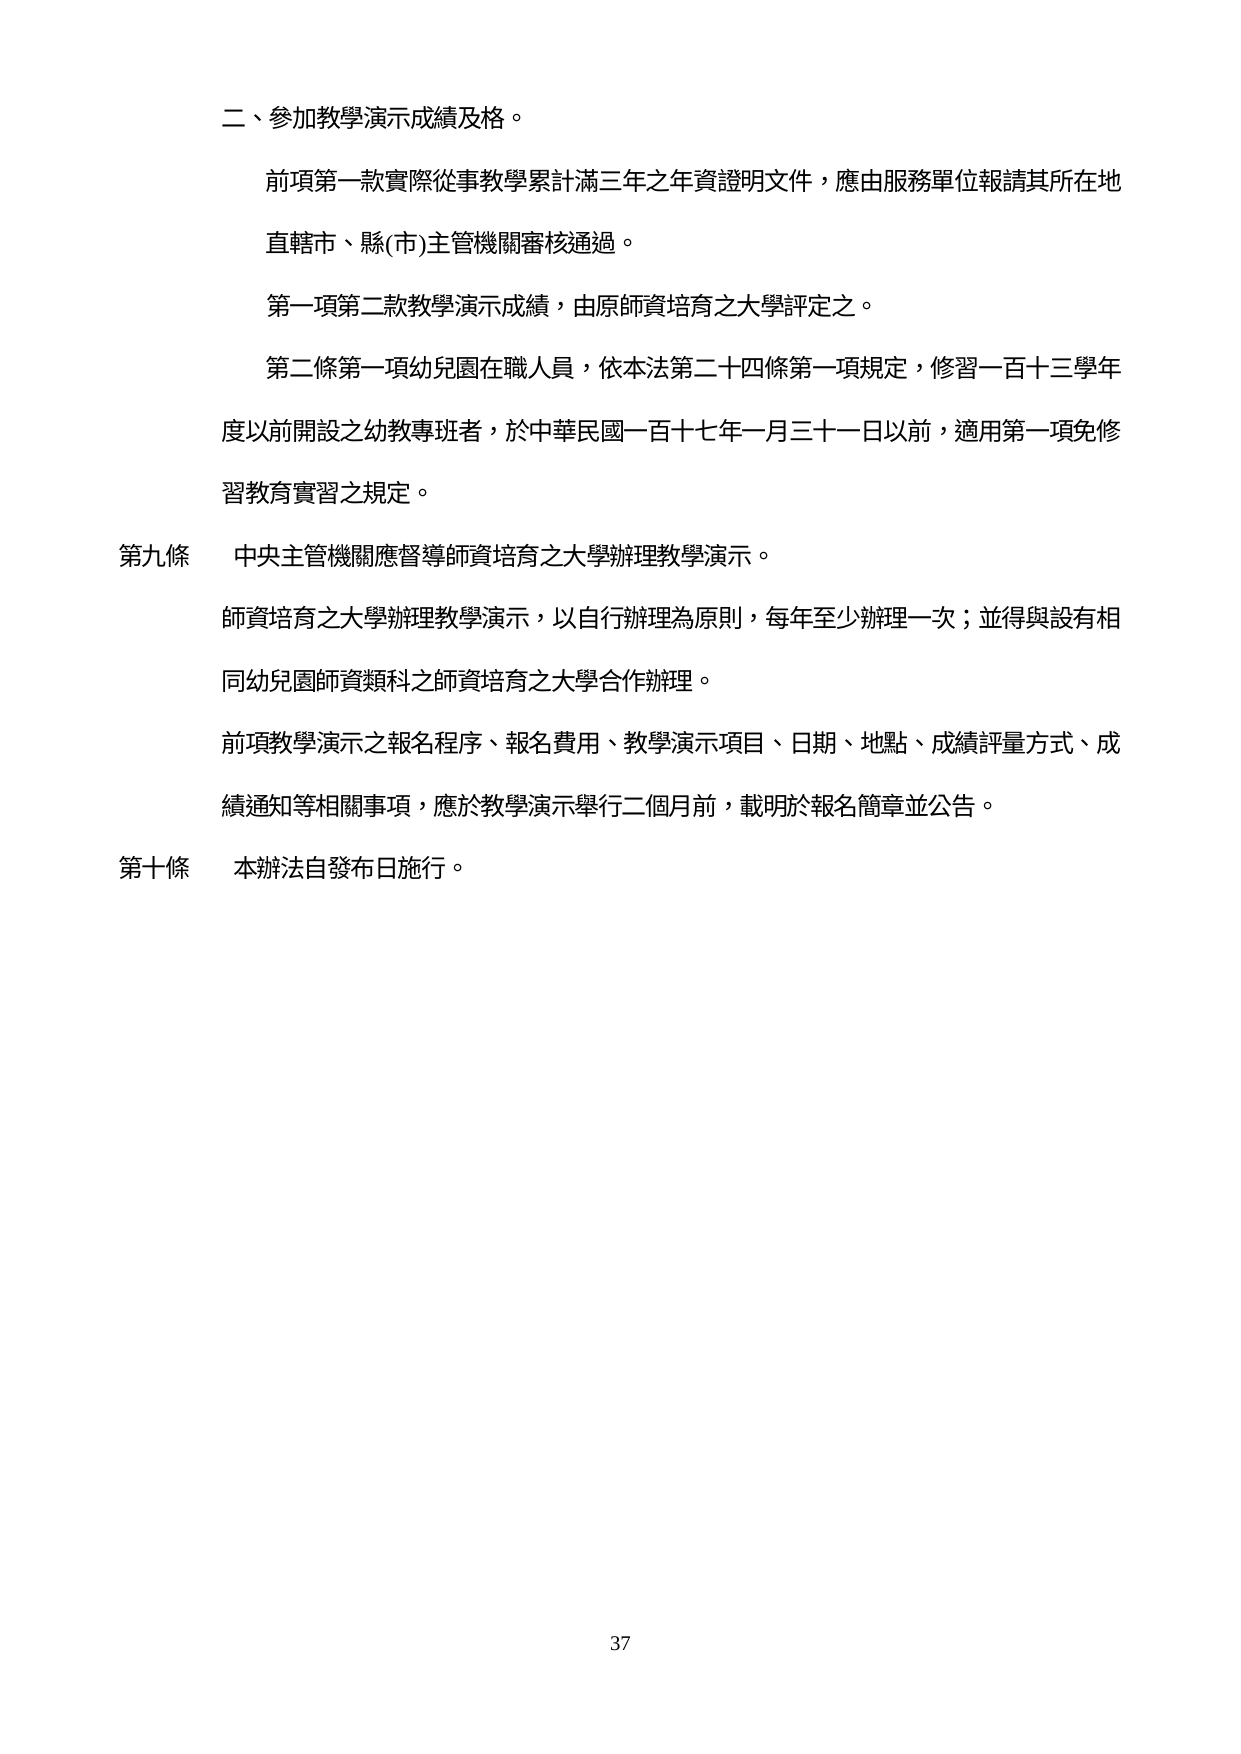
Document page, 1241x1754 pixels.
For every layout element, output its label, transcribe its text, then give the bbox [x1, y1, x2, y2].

text 二、參加教學演示成績及格。 [118, 75, 1124, 137]
text 第二條第一項幼兒園在職人員，依本法第二十四條第一項規定，修習一百十三學年度以前開設之幼教專班者，於中華民國一百十七年一月三十一日以前，適用第一項免修習教育實習之規定。 [221, 325, 1124, 512]
text 前項教學演示之報名程序、報名費用、教學演示項目、日期、地點、成績評量方式、成績通知等相關事項，應於教學演示舉行二個月前，載明於報名簡章並公告。 [221, 700, 1124, 825]
text 第一項第二款教學演示成績，由原師資培育之大學評定之。 [222, 262, 1124, 325]
text 師資培育之大學辦理教學演示，以自行辦理為原則，每年至少辦理一次；並得與設有相同幼兒園師資類科之師資培育之大學合作辦理。 [221, 575, 1124, 700]
text 前項第一款實際從事教學累計滿三年之年資證明文件，應由服務單位報請其所在地直轄市、縣(市)主管機關審核通過。 [266, 137, 1124, 262]
text 第九條 中央主管機關應督導師資培育之大學辦理教學演示。 [118, 512, 1124, 575]
text 第十條 本辦法自發布日施行。 [118, 825, 1124, 887]
